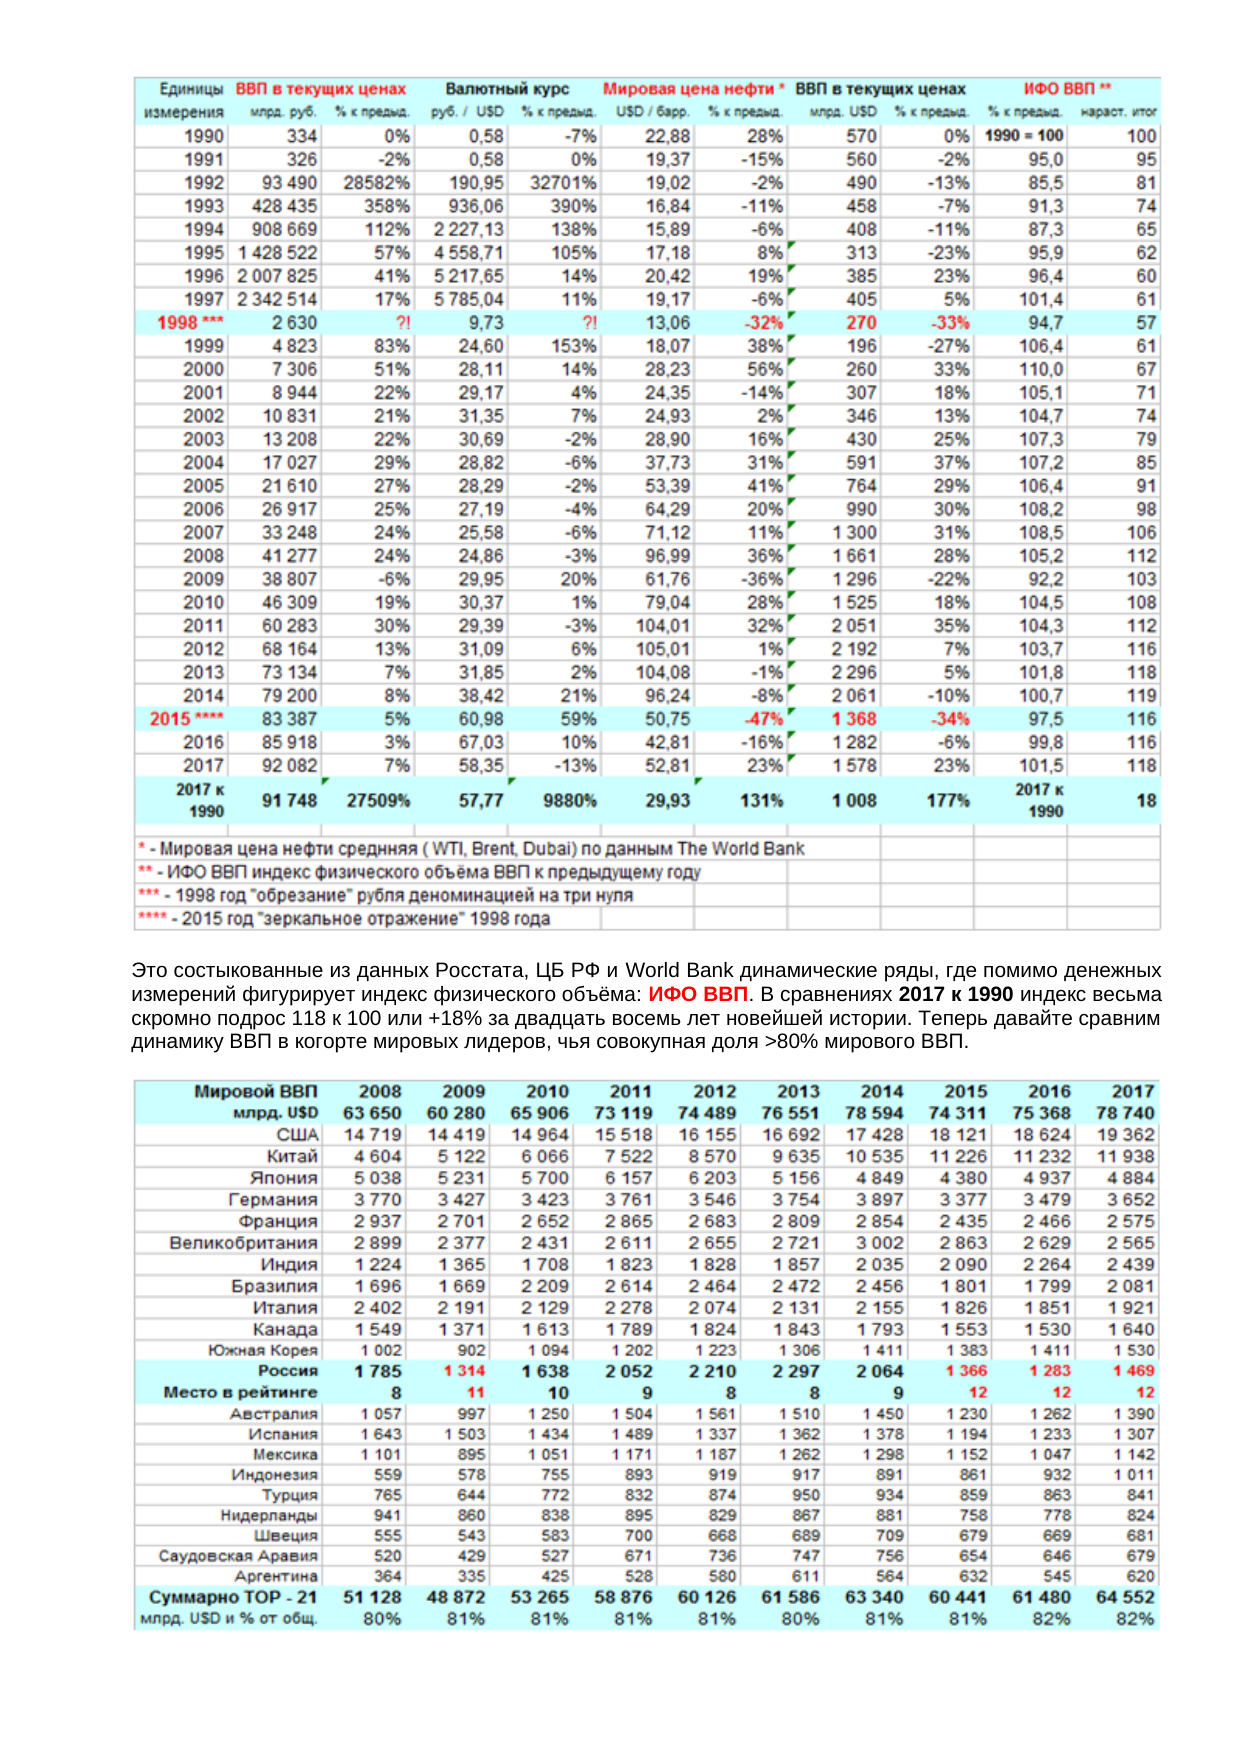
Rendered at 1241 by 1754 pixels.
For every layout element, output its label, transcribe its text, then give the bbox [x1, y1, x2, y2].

text Это состыкованные из данных Росстата, ЦБ РФ и World Bank динамические ряды, где помимо денежных измерений фигурирует индекс физического объёма: ИФО ВВП. В сравнениях 2017 к 1990 индекс весьма скромно подрос 118 к 100 или +18% за двадцать восемь лет новейшей истории. Теперь давайте сравним динамику ВВП в когорте мировых лидеров, чья совокупная доля >80% мирового ВВП. [131, 957, 1162, 1053]
